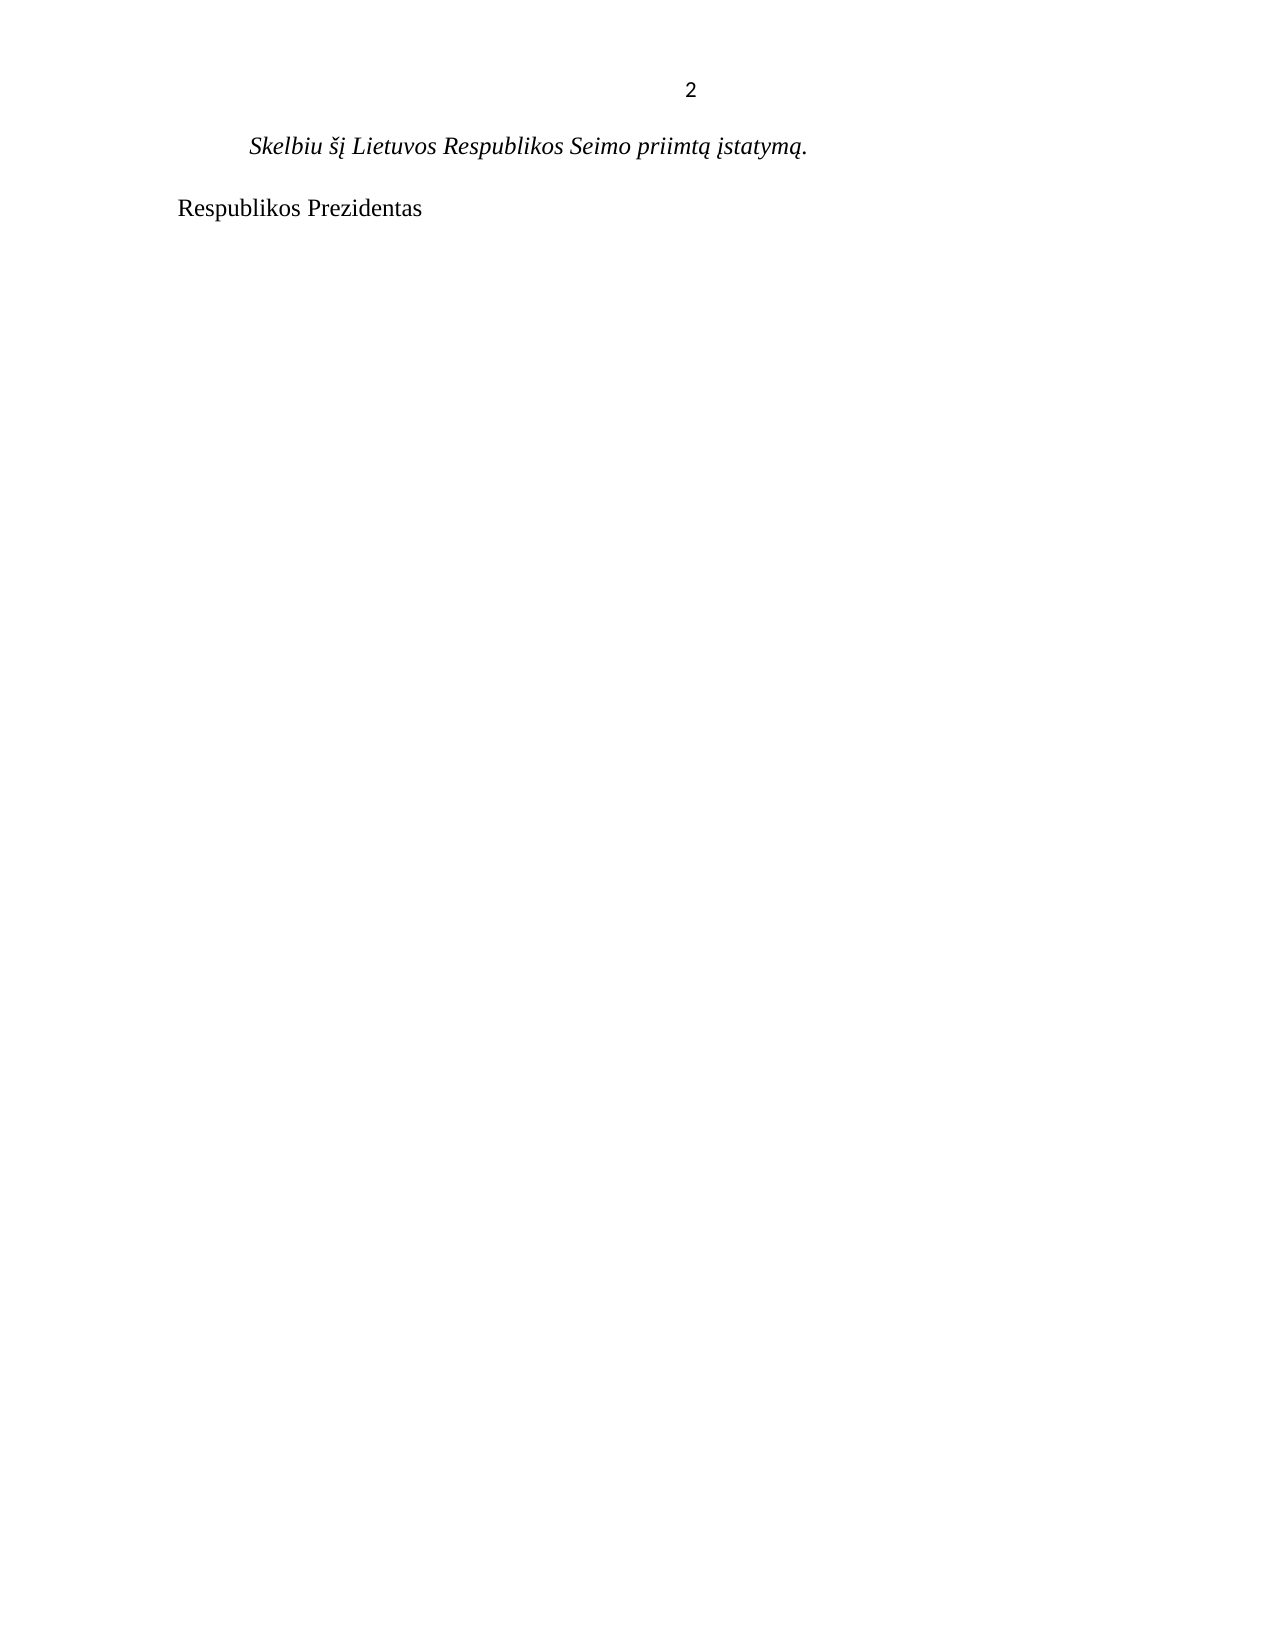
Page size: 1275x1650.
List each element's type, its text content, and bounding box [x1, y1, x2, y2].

text Respublikos Prezidentas [177, 193, 1204, 222]
text Skelbiu šį Lietuvos Respublikos Seimo priimtą įstatymą. [177, 131, 1204, 160]
